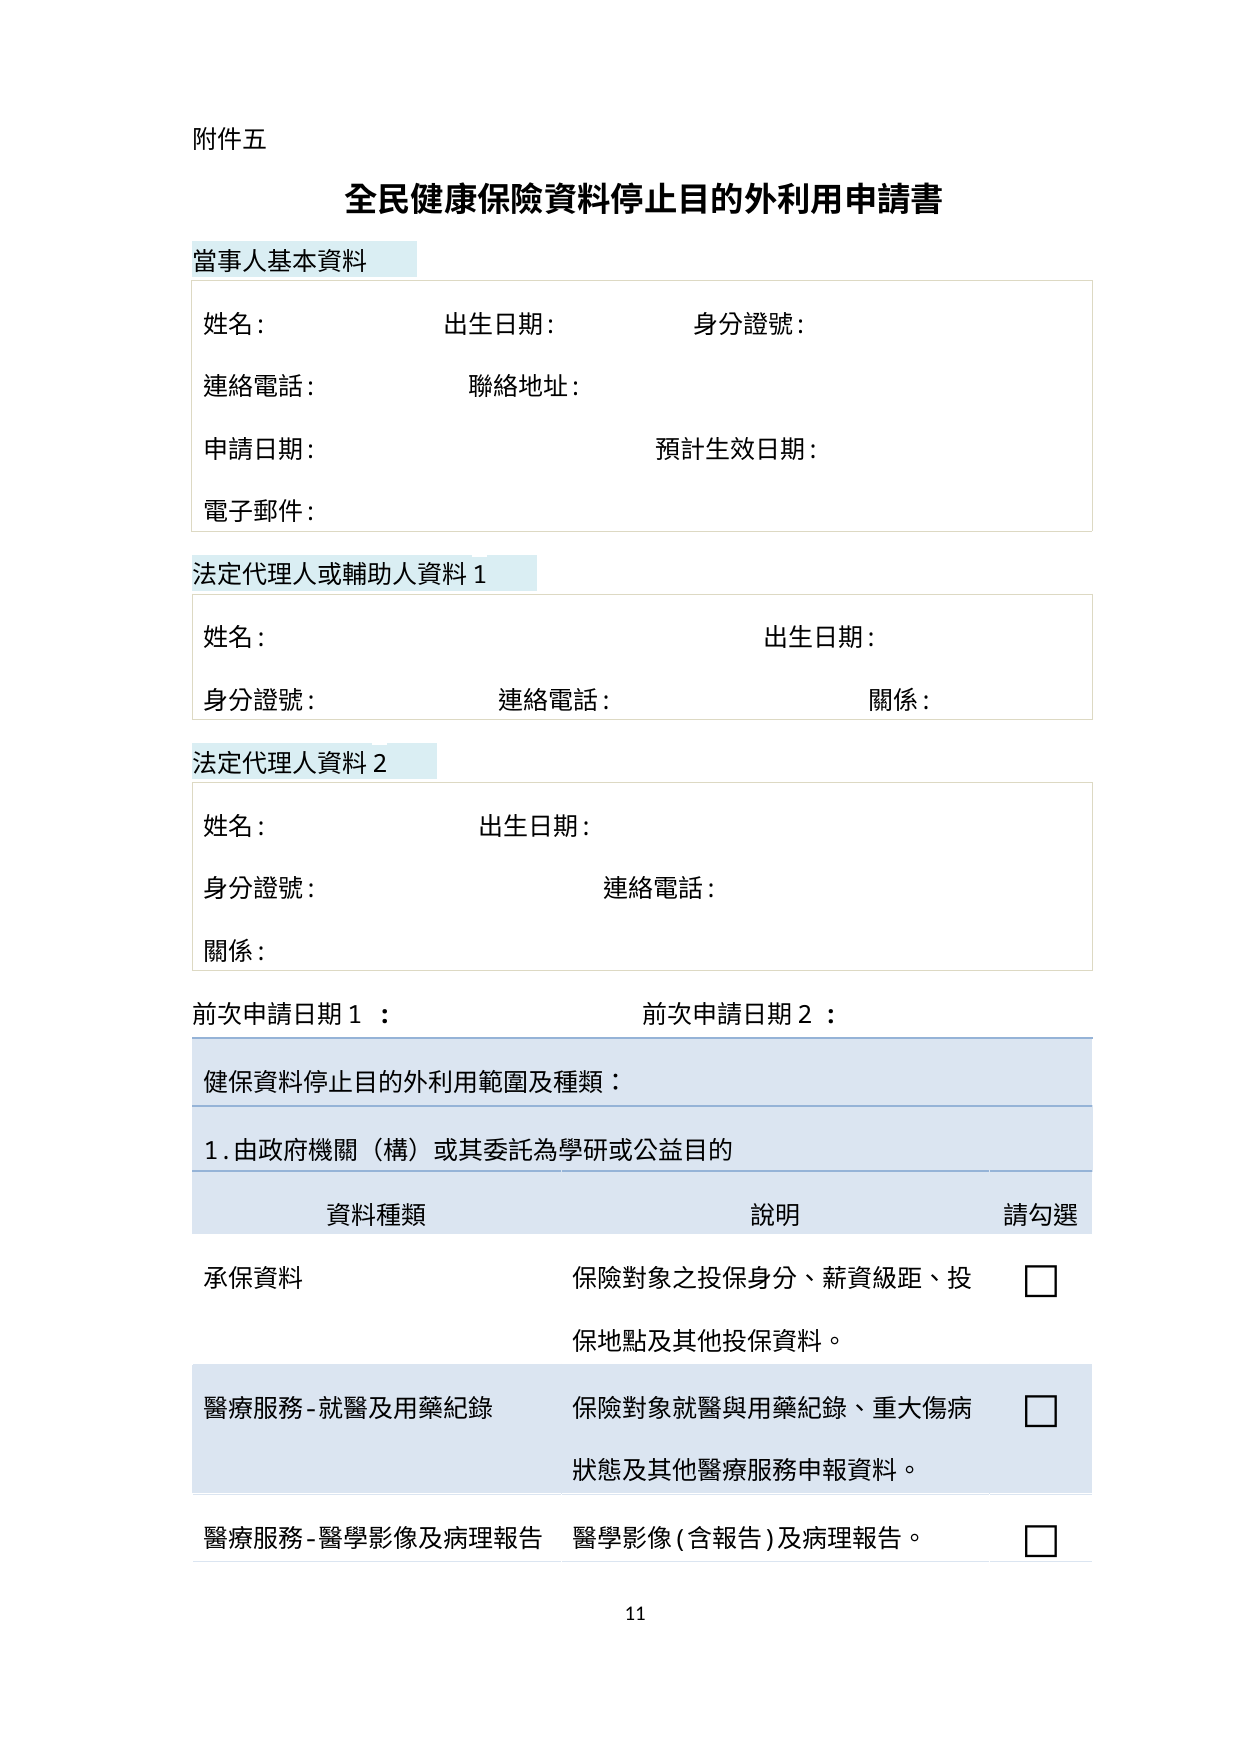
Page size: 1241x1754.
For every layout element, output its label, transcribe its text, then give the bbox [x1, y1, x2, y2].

table_cell □ [990, 1495, 1092, 1561]
table_cell 醫療服務-就醫及用藥紀錄 [192, 1365, 561, 1493]
table_cell 保險對象之投保身分、薪資級距、投保地點及其他投保資料。 [562, 1235, 989, 1364]
table_cell 1.由政府機關（構）或其委託為學研或公益目的 [192, 1107, 1092, 1170]
text 法定代理人或輔助人資料1 [192, 532, 1092, 593]
table_cell 資料種類 [192, 1172, 561, 1234]
table_cell 保險對象就醫與用藥紀錄、重大傷病狀態及其他醫療服務申報資料。 [562, 1365, 989, 1493]
table_cell □ [990, 1235, 1092, 1364]
table_cell 承保資料 [193, 1235, 561, 1364]
table_header 健保資料停止目的外利用範圍及種類： [192, 1039, 1092, 1105]
table_cell □ [990, 1365, 1092, 1493]
table_cell 說明 [562, 1172, 989, 1234]
text 當事人基本資料 [192, 217, 1092, 280]
table_header 姓名: 出生日期: 身分證號: 連絡電話: 關係: [193, 595, 1092, 719]
text 前次申請日期1 : 前次申請日期2 : [192, 971, 1092, 1033]
text 法定代理人資料2 [192, 720, 1092, 782]
table_header 姓名: 出生日期: 身分證號: 連絡電話: 聯絡地址: 申請日期: 預計生效日期: 電子郵件: [192, 281, 1092, 531]
table_header 姓名: 出生日期: 身分證號: 連絡電話: 關係: [193, 783, 1092, 970]
text 附件五 [192, 120, 268, 152]
table_cell 醫療服務-醫學影像及病理報告 [193, 1495, 561, 1561]
table_cell 醫學影像(含報告)及病理報告。 [562, 1495, 989, 1561]
table_cell 請勾選 [990, 1172, 1092, 1234]
text 全民健康保險資料停止目的外利用申請書 [177, 112, 1092, 217]
